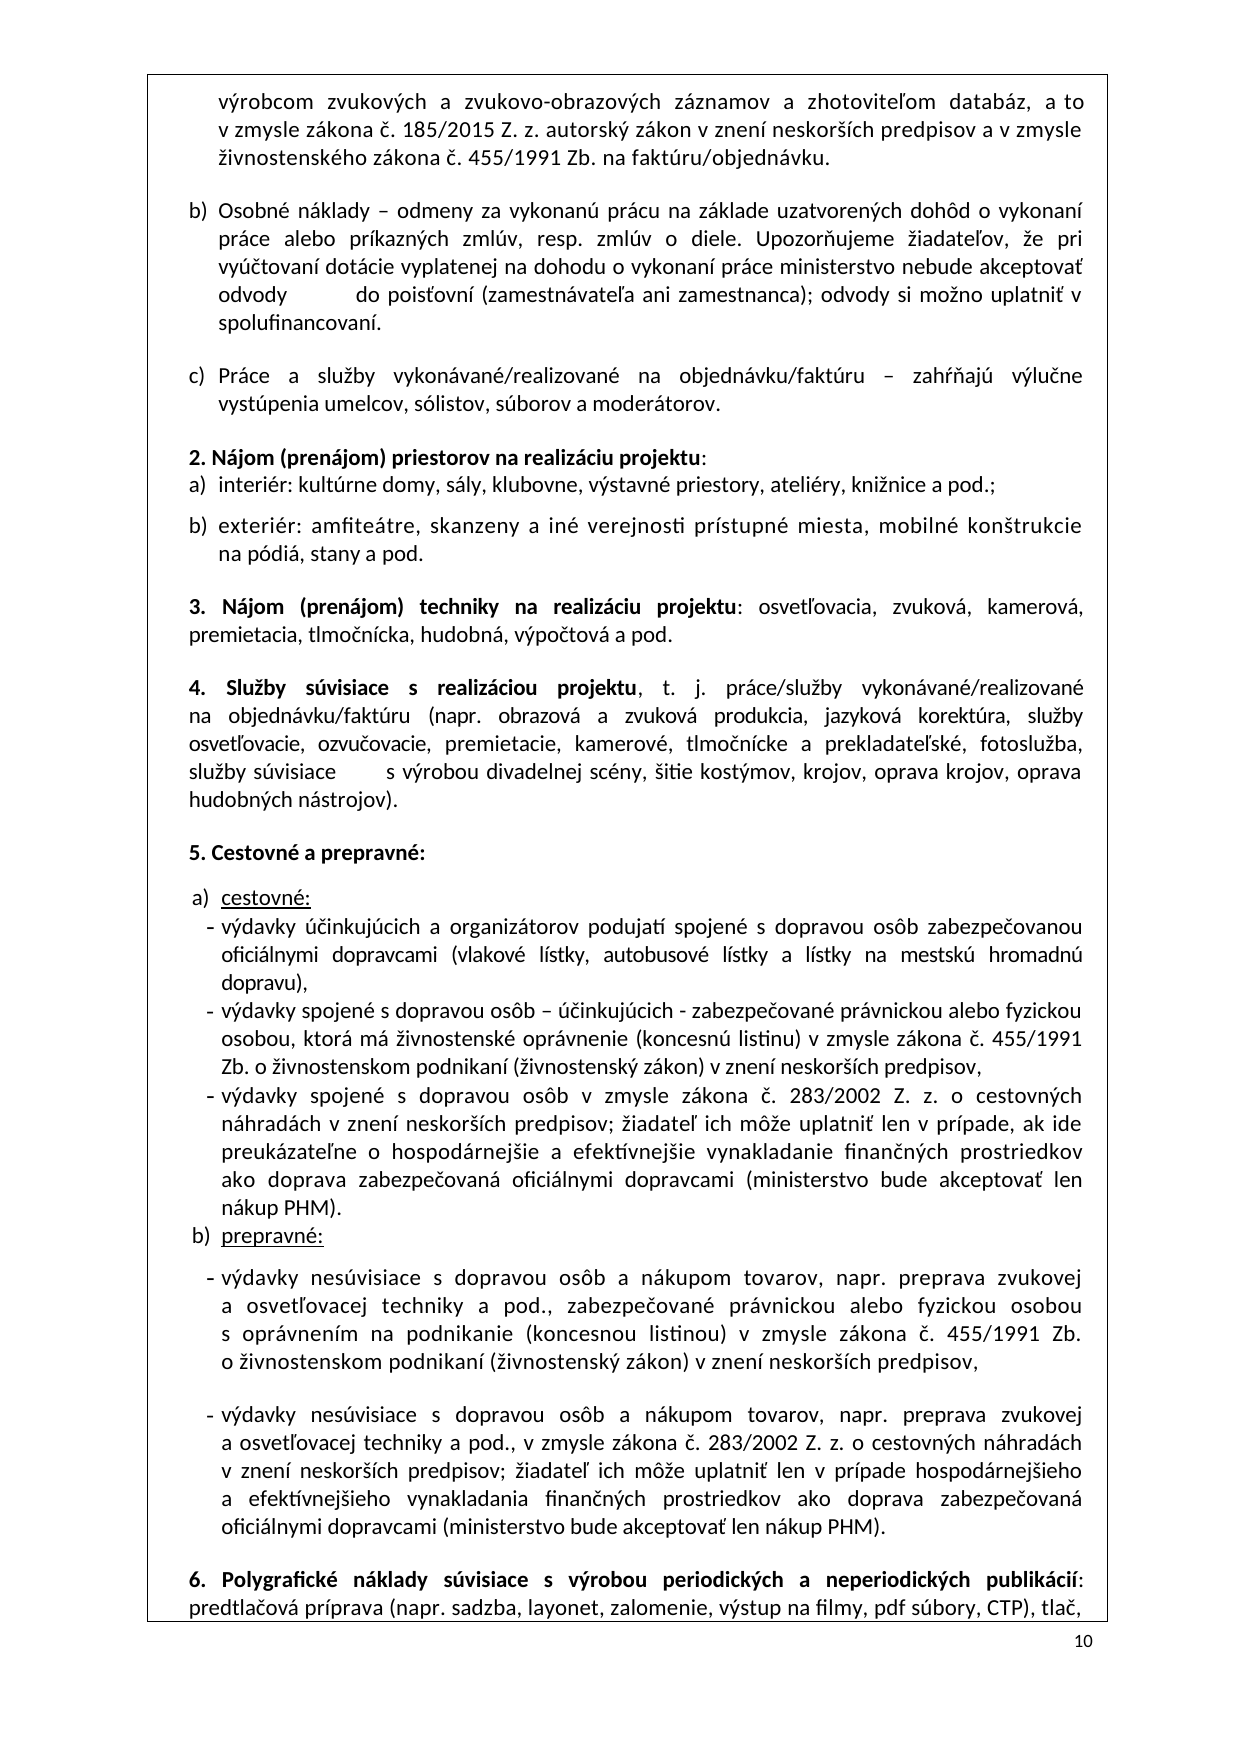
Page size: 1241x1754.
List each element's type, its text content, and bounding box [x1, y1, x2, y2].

table_cell výrobcom zvukových a zvukovo-obrazových záznamov a zhotoviteľom databáz, a to v zmysle zákona č. 185/2015 Z. z. autorský zákon v znení neskorších predpisov a v zmysle živnostenského zákona č. 455/1991 Zb. na faktúru/objednávku. Osobné náklady – odmeny za vykonanú prácu na základe uzatvorených dohôd o vykonaní práce alebo príkazných zmlúv, resp. zmlúv o diele. Upozorňujeme žiadateľov, že pri vyúčtovaní dotácie vyplatenej na dohodu o vykonaní práce ministerstvo nebude akceptovať odvody do poisťovní (zamestnávateľa ani zamestnanca); odvody si možno uplatniť v spolufinancovaní. Práce a služby vykonávané/realizované na objednávku/faktúru – zahŕňajú výlučne vystúpenia umelcov, sólistov, súborov a moderátorov. 2. Nájom (prenájom) priestorov na realizáciu projektu: interiér: kultúrne domy, sály, klubovne, výstavné priestory, ateliéry, knižnice a pod.; exteriér: amfiteátre, skanzeny a iné verejnosti prístupné miesta, mobilné konštrukcie na pódiá, stany a pod. 3. Nájom (prenájom) techniky na realizáciu projektu: osvetľovacia, zvuková, kamerová, premietacia, tlmočnícka, hudobná, výpočtová a pod. 4. Služby súvisiace s realizáciou projektu, t. j. práce/služby vykonávané/realizované na objednávku/faktúru (napr. obrazová a zvuková produkcia, jazyková korektúra, služby osvetľovacie, ozvučovacie, premietacie, kamerové, tlmočnícke a prekladateľské, fotoslužba, služby súvisiace s výrobou divadelnej scény, šitie kostýmov, krojov, oprava krojov, oprava hudobných nástrojov). 5. Cestovné a prepravné: cestovné: výdavky účinkujúcich a organizátorov podujatí spojené s dopravou osôb zabezpečovanou oficiálnymi dopravcami (vlakové lístky, autobusové lístky a lístky na mestskú hromadnú dopravu), výdavky spojené s dopravou osôb – účinkujúcich - zabezpečované právnickou alebo fyzickou osobou, ktorá má živnostenské oprávnenie (koncesnú listinu) v zmysle zákona č. 455/1991 Zb. o živnostenskom podnikaní (živnostenský zákon) v znení neskorších predpisov, výdavky spojené s dopravou osôb v zmysle zákona č. 283/2002 Z. z. o cestovných náhradách v znení neskorších predpisov; žiadateľ ich môže uplatniť len v prípade, ak ide preukázateľne o hospodárnejšie a efektívnejšie vynakladanie finančných prostriedkov ako doprava zabezpečovaná oficiálnymi dopravcami (ministerstvo bude akceptovať len nákup PHM). prepravné: výdavky nesúvisiace s dopravou osôb a nákupom tovarov, napr. preprava zvukovej a osvetľovacej techniky a pod., zabezpečované právnickou alebo fyzickou osobou s oprávnením na podnikanie (koncesnou listinou) v zmysle zákona č. 455/1991 Zb. o živnostenskom podnikaní (živnostenský zákon) v znení neskorších predpisov, výdavky nesúvisiace s dopravou osôb a nákupom tovarov, napr. preprava zvukovej a osvetľovacej techniky a pod., v zmysle zákona č. 283/2002 Z. z. o cestovných náhradách v znení neskorších predpisov; žiadateľ ich môže uplatniť len v prípade hospodárnejšieho a efektívnejšieho vynakladania finančných prostriedkov ako doprava zabezpečovaná oficiálnymi dopravcami (ministerstvo bude akceptovať len nákup PHM). 6. Polygrafické náklady súvisiace s výrobou periodických a neperiodických publikácií: predtlačová príprava (napr. sadzba, layonet, zalomenie, výstup na filmy, pdf súbory, CTP), tlač, [148, 75, 1107, 1621]
